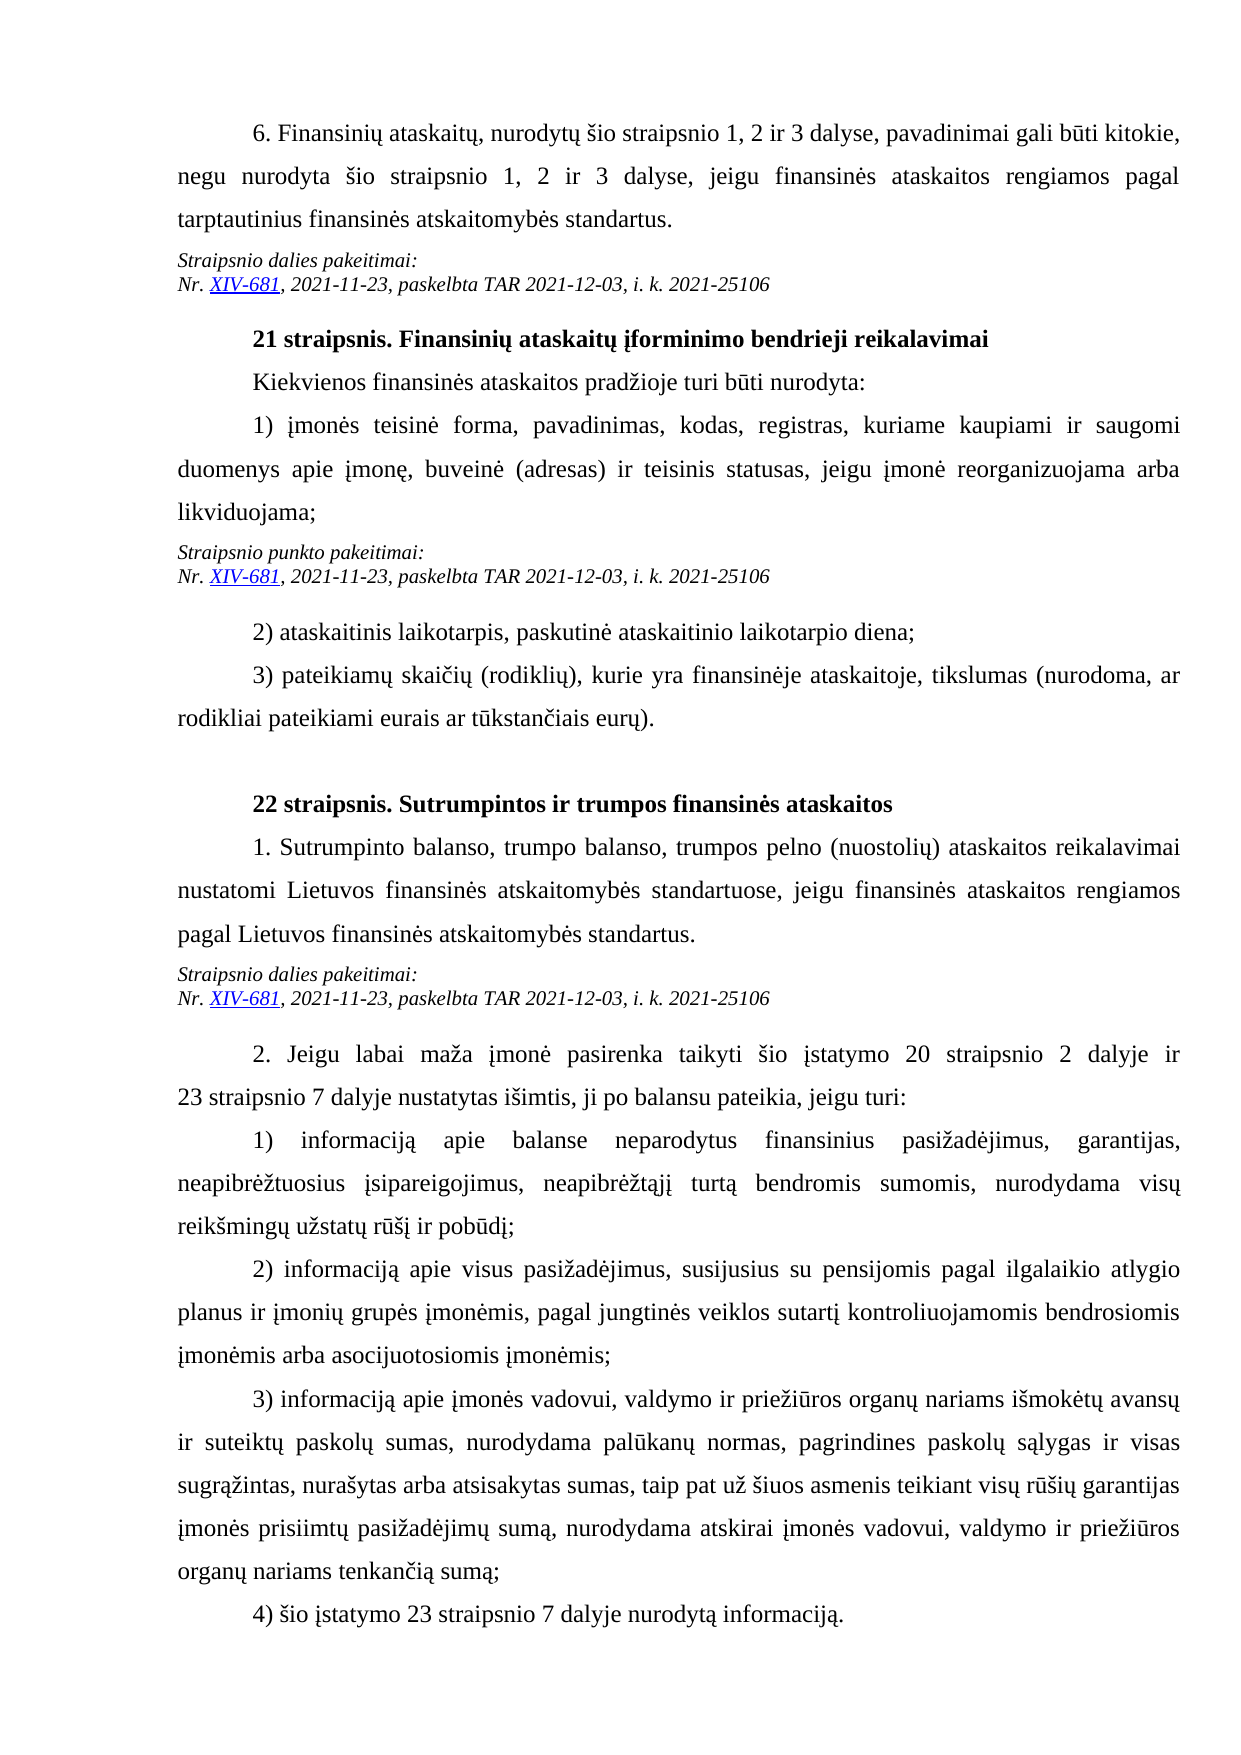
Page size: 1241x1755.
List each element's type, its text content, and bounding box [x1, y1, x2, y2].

text 22 straipsnis. Sutrumpintos ir trumpos finansinės ataskaitos [177, 789, 1181, 818]
text Nr. XIV-681, 2021-11-23, paskelbta TAR 2021-12-03, i. k. 2021-25106 [177, 564, 1181, 588]
text 3) informaciją apie įmonės vadovui, valdymo ir priežiūros organų nariams išmokėtų avansų ir suteiktų paskolų sumas, nurodydama palūkanų normas, pagrindines paskolų sąlygas ir visas sugrąžintas, nurašytas arba atsisakytas sumas, taip pat už šiuos asmenis teikiant visų rūšių garantijas įmonės prisiimtų pasižadėjimų sumą, nurodydama atskirai įmonės vadovui, valdymo ir priežiūros organų nariams tenkančią sumą; [177, 1384, 1181, 1585]
text Nr. XIV-681, 2021-11-23, paskelbta TAR 2021-12-03, i. k. 2021-25106 [177, 986, 1181, 1010]
text 2) informaciją apie visus pasižadėjimus, susijusius su pensijomis pagal ilgalaikio atlygio planus ir įmonių grupės įmonėmis, pagal jungtinės veiklos sutartį kontroliuojamomis bendrosiomis įmonėmis arba asocijuotosiomis įmonėmis; [177, 1254, 1181, 1369]
text 1. Sutrumpinto balanso, trumpo balanso, trumpos pelno (nuostolių) ataskaitos reikalavimai nustatomi Lietuvos finansinės atskaitomybės standartuose, jeigu finansinės ataskaitos rengiamos pagal Lietuvos finansinės atskaitomybės standartus. [177, 832, 1181, 947]
text 21 straipsnis. Finansinių ataskaitų įforminimo bendrieji reikalavimai [177, 324, 1181, 353]
text Kiekvienos finansinės ataskaitos pradžioje turi būti nurodyta: [177, 367, 1181, 396]
text 2. Jeigu labai maža įmonė pasirenka taikyti šio įstatymo 20 straipsnio 2 dalyje ir 23 straipsnio 7 dalyje nustatytas išimtis, ji po balansu pateikia, jeigu turi: [177, 1039, 1181, 1111]
text 1) informaciją apie balanse neparodytus finansinius pasižadėjimus, garantijas, neapibrėžtuosius įsipareigojimus, neapibrėžtąjį turtą bendromis sumomis, nurodydama visų reikšmingų užstatų rūšį ir pobūdį; [177, 1125, 1181, 1240]
text 6. Finansinių ataskaitų, nurodytų šio straipsnio 1, 2 ir 3 dalyse, pavadinimai gali būti kitokie, negu nurodyta šio straipsnio 1, 2 ir 3 dalyse, jeigu finansinės ataskaitos rengiamos pagal tarptautinius finansinės atskaitomybės standartus. [177, 118, 1181, 233]
text 1) įmonės teisinė forma, pavadinimas, kodas, registras, kuriame kaupiami ir saugomi duomenys apie įmonę, buveinė (adresas) ir teisinis statusas, jeigu įmonė reorganizuojama arba likviduojama; [177, 411, 1181, 526]
text 4) šio įstatymo 23 straipsnio 7 dalyje nurodytą informaciją. [177, 1599, 1181, 1628]
text Straipsnio punkto pakeitimai: [177, 540, 1181, 564]
text 3) pateikiamų skaičių (rodiklių), kurie yra finansinėje ataskaitoje, tikslumas (nurodoma, ar rodikliai pateikiami eurais ar tūkstančiais eurų). [177, 660, 1181, 732]
text Nr. XIV-681, 2021-11-23, paskelbta TAR 2021-12-03, i. k. 2021-25106 [177, 272, 1181, 296]
text 2) ataskaitinis laikotarpis, paskutinė ataskaitinio laikotarpio diena; [177, 617, 1181, 646]
text Straipsnio dalies pakeitimai: [177, 247, 1181, 272]
text Straipsnio dalies pakeitimai: [177, 962, 1181, 986]
